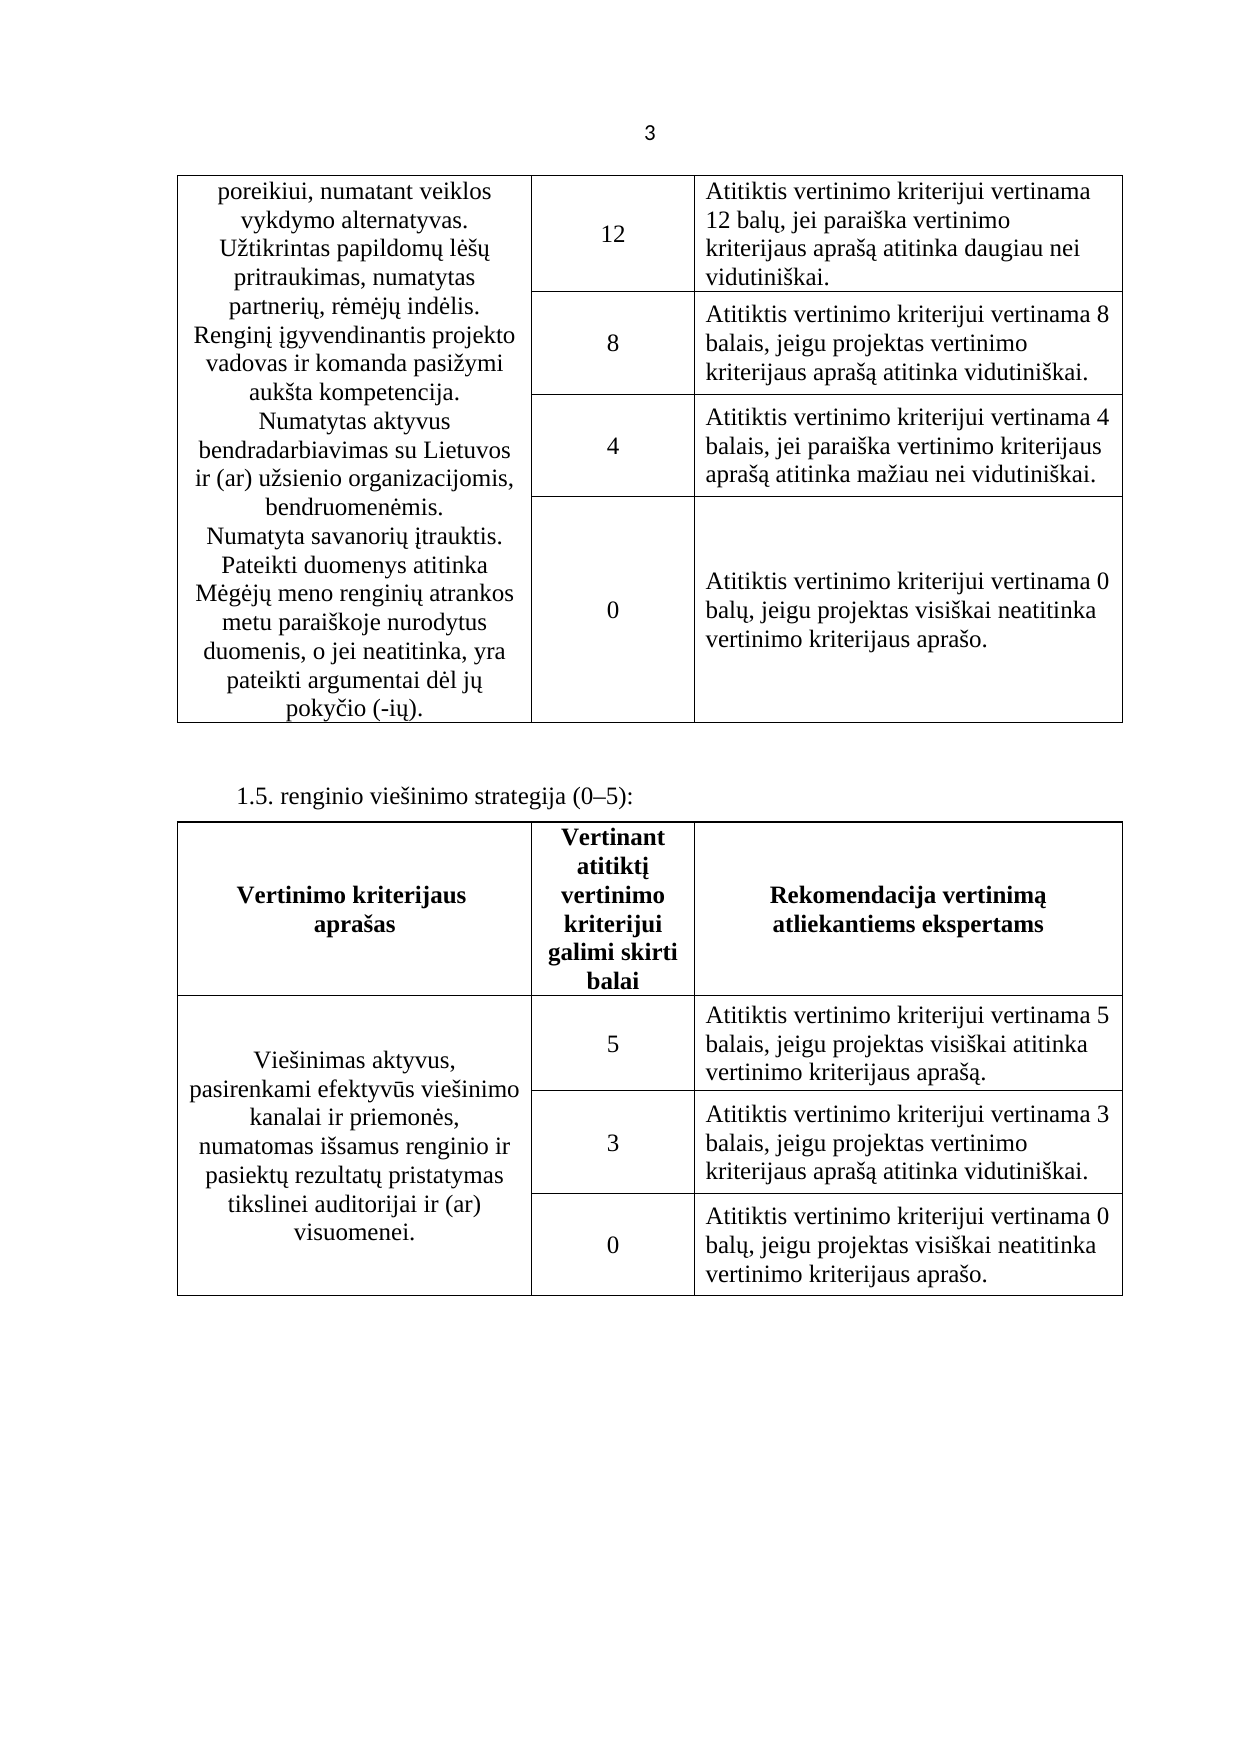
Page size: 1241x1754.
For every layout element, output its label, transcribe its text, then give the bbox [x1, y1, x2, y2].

table_cell Atitiktis vertinimo kriterijui vertinama 8 balais, jeigu projektas vertinimo kriterijaus aprašą atitinka vidutiniškai. [695, 292, 1122, 393]
table_cell poreikiui, numatant veiklos vykdymo alternatyvas. Užtikrintas papildomų lėšų pritraukimas, numatytas partnerių, rėmėjų indėlis. Renginį įgyvendinantis projekto vadovas ir komanda pasižymi aukšta kompetencija. Numatytas aktyvus bendradarbiavimas su Lietuvos ir (ar) užsienio organizacijomis, bendruomenėmis. Numatyta savanorių įtrauktis. Pateikti duomenys atitinka Mėgėjų meno renginių atrankos metu paraiškoje nurodytus duomenis, o jei neatitinka, yra pateikti argumentai dėl jų pokyčio (-ių). [178, 176, 531, 722]
table_header Vertinimo kriterijaus aprašas [178, 823, 531, 995]
table_cell Atitiktis vertinimo kriterijui vertinama 3 balais, jeigu projektas vertinimo kriterijaus aprašą atitinka vidutiniškai. [695, 1091, 1122, 1193]
text 1.5. renginio viešinimo strategija (0–5): [177, 781, 1122, 809]
table_cell 8 [532, 292, 694, 393]
table_cell Atitiktis vertinimo kriterijui vertinama 5 balais, jeigu projektas visiškai atitinka vertinimo kriterijaus aprašą. [695, 996, 1122, 1090]
table_header Rekomendacija vertinimą atliekantiems ekspertams [695, 823, 1122, 995]
table_cell Viešinimas aktyvus, pasirenkami efektyvūs viešinimo kanalai ir priemonės, numatomas išsamus renginio ir pasiektų rezultatų pristatymas tikslinei auditorijai ir (ar) visuomenei. [178, 996, 531, 1295]
table_cell 5 [532, 996, 694, 1090]
table_header Vertinant atitiktį vertinimo kriterijui galimi skirti balai [532, 823, 694, 995]
table_cell 12 [532, 176, 694, 291]
table_cell Atitiktis vertinimo kriterijui vertinama 4 balais, jei paraiška vertinimo kriterijaus aprašą atitinka mažiau nei vidutiniškai. [695, 395, 1122, 496]
table_cell 0 [532, 1194, 694, 1295]
table_cell 4 [532, 395, 694, 496]
table_cell 0 [532, 497, 694, 722]
table_cell Atitiktis vertinimo kriterijui vertinama 12 balų, jei paraiška vertinimo kriterijaus aprašą atitinka daugiau nei vidutiniškai. [695, 176, 1122, 291]
table_cell 3 [532, 1091, 694, 1193]
table_cell Atitiktis vertinimo kriterijui vertinama 0 balų, jeigu projektas visiškai neatitinka vertinimo kriterijaus aprašo. [695, 1194, 1122, 1295]
table_cell Atitiktis vertinimo kriterijui vertinama 0 balų, jeigu projektas visiškai neatitinka vertinimo kriterijaus aprašo. [695, 497, 1122, 722]
